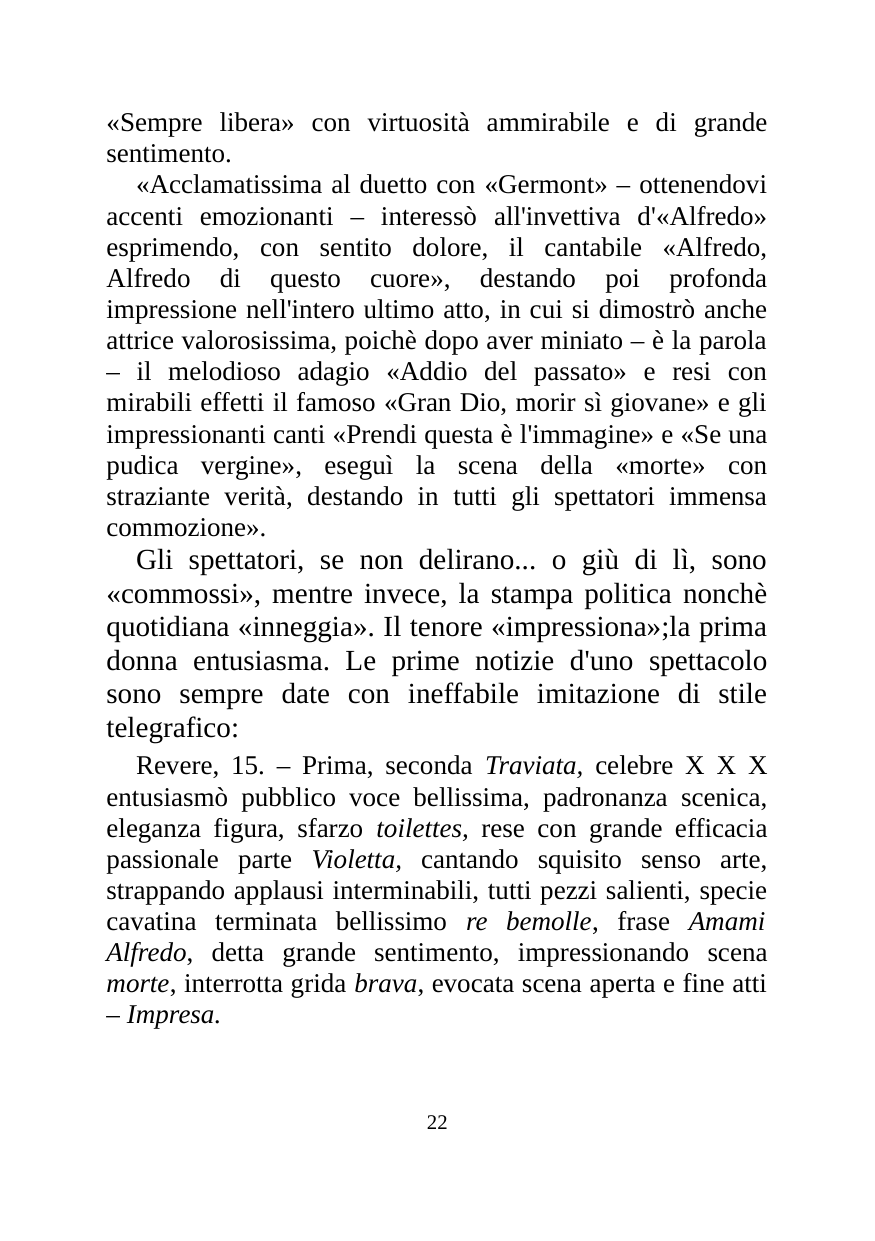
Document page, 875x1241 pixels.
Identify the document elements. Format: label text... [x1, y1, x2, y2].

text «Acclamatissima al duetto con «Germont» – ottenendovi accenti emozionanti – interessò all'invettiva d'«Alfredo» esprimendo, con sentito dolore, il cantabile «Alfredo, Alfredo di questo cuore», destando poi profonda impressione nell'intero ultimo atto, in cui si dimostrò anche attrice valorosissima, poichè dopo aver miniato – è la parola – il melodioso adagio «Addio del passato» e resi con mirabili effetti il famoso «Gran Dio, morir sì giovane» e gli impressionanti canti «Prendi questa è l'immagine» e «Se una pudica vergine», eseguì la scena della «morte» con straziante verità, destando in tutti gli spettatori immensa commozione». [106, 168, 768, 542]
text Revere, 15. – Prima, seconda Traviata, celebre X X X entusiasmò pubblico voce bellissima, padronanza scenica, eleganza figura, sfarzo toilettes, rese con grande efficacia passionale parte Violetta, cantando squisito senso arte, strappando applausi interminabili, tutti pezzi salienti, specie cavatina terminata bellissimo re bemolle, frase Amami Alfredo, detta grande sentimento, impressionando scena morte, interrotta grida brava, evocata scena aperta e fine atti – Impresa. [106, 749, 768, 1030]
text «Sempre libera» con virtuosità ammirabile e di grande sentimento. [106, 106, 768, 168]
text Gli spettatori, se non delirano... o giù di lì, sono «commossi», mentre invece, la stampa politica nonchè quotidiana «inneggia». Il tenore «impressiona»;la prima donna entusiasma. Le prime notizie d'uno spettacolo sono sempre date con ineffabile imitazione di stile telegrafico: [106, 542, 768, 743]
